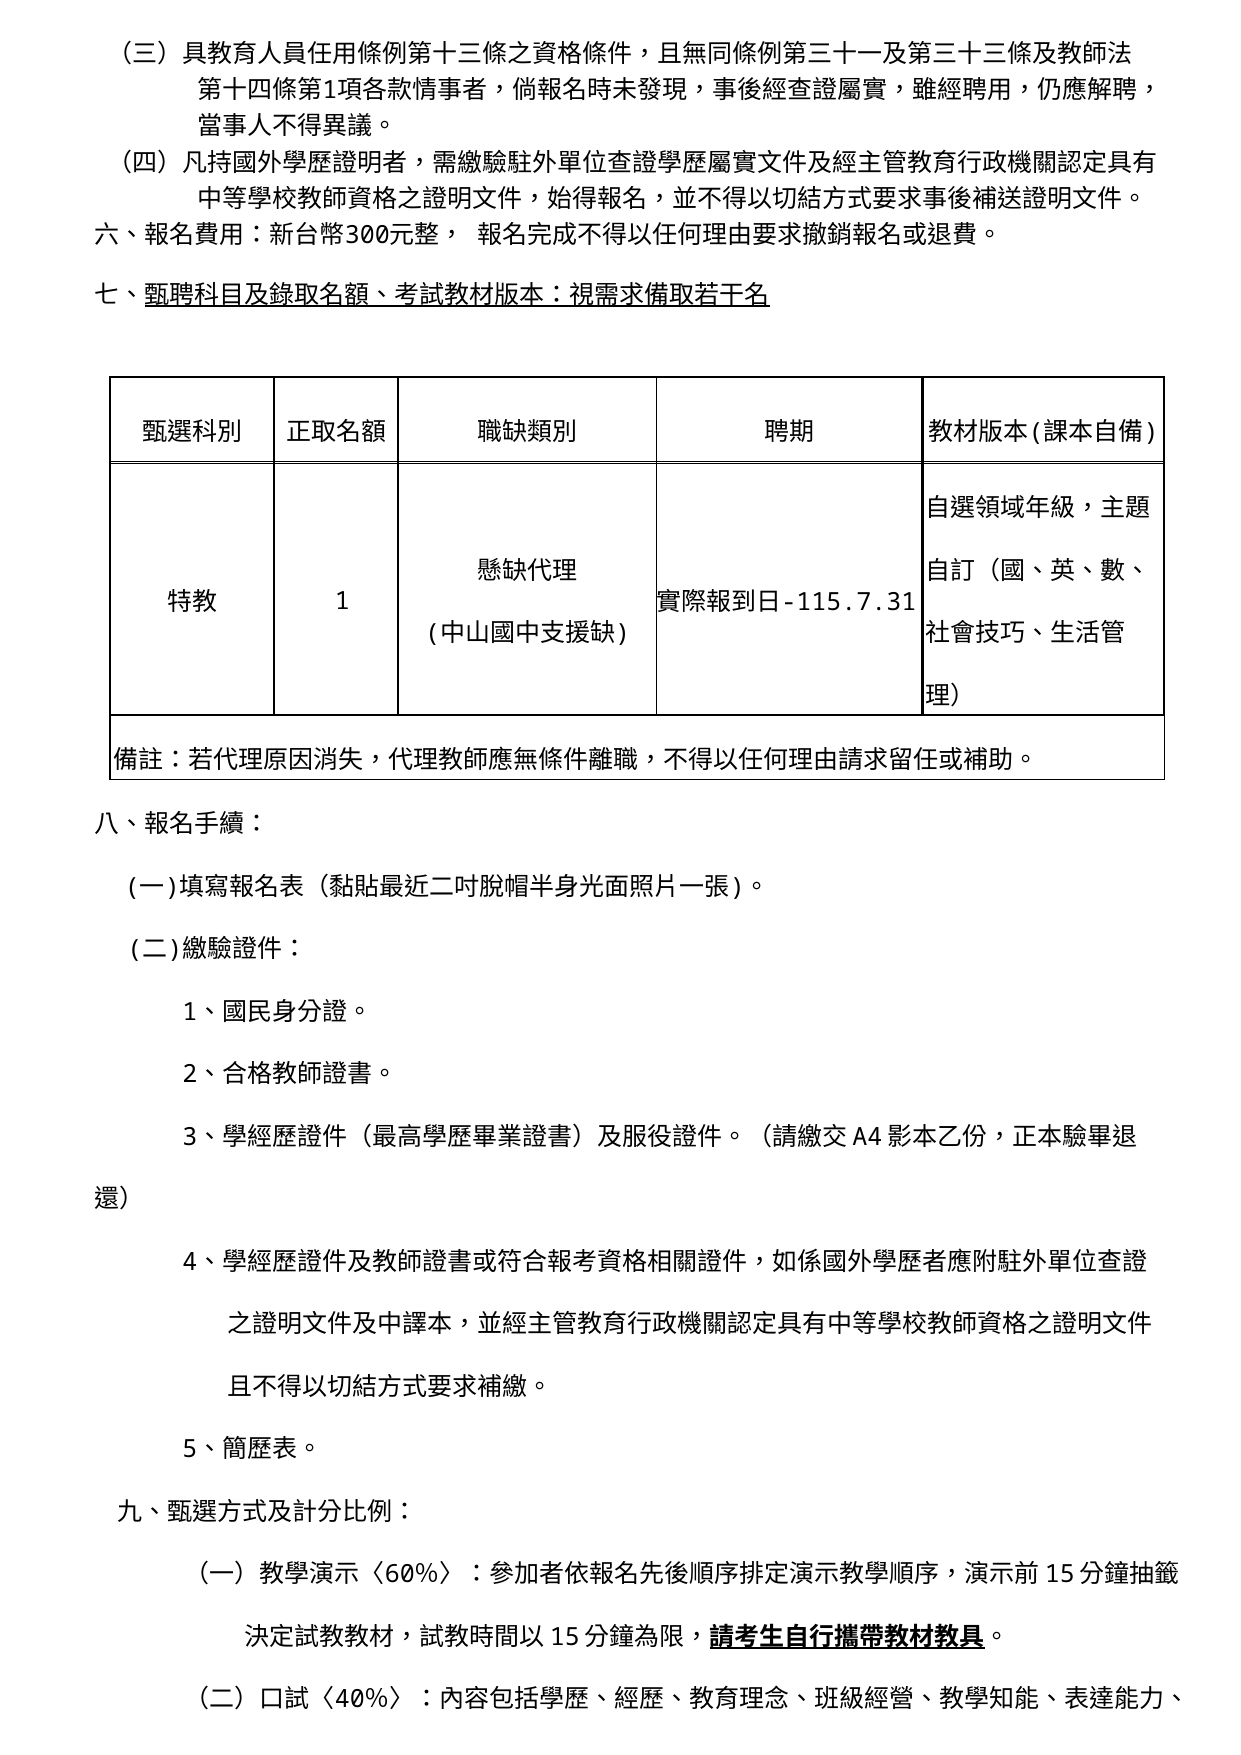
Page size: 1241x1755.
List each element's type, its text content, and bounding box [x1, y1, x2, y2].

table_header 正取名額 [275, 378, 397, 461]
text 且不得以切結方式要求補繳。 [182, 1342, 1181, 1405]
text （二）口試〈40％〉：內容包括學歷、經歷、教育理念、班級經營、教學知能、表達能力、儀容舉止、專業態度、行政管理。 [94, 1655, 1181, 1717]
table_header 職缺類別 [399, 378, 656, 461]
text 第十四條第1項各款情事者，倘報名時未發現，事後經查證屬實，雖經聘用，仍應解聘， [107, 69, 1181, 106]
text 2、合格教師證書。 [94, 1030, 1181, 1092]
text 九、甄選方式及計分比例： [0, 1467, 1181, 1530]
text （四）凡持國外學歷證明者，需繳驗駐外單位查證學歷屬實文件及經主管教育行政機關認定具有 [107, 142, 1181, 178]
table_header 教材版本(課本自備) [924, 378, 1163, 461]
text 3、學經歷證件（最高學歷畢業證書）及服役證件。（請繳交A4影本乙份，正本驗畢退還） [94, 1092, 1181, 1217]
text 1、國民身分證。 [94, 967, 1181, 1030]
table_cell 特教 [111, 464, 273, 714]
text 中等學校教師資格之證明文件，始得報名，並不得以切結方式要求事後補送證明文件。 [107, 178, 1181, 214]
table_cell 實際報到日-115.7.31 [657, 464, 921, 714]
table_cell 懸缺代理 (中山國中支援缺) [399, 464, 656, 714]
text (一)填寫報名表（黏貼最近二吋脫帽半身光面照片一張)。 [94, 842, 1181, 905]
table_cell 自選領域年級，主題自訂（國、英、數、社會技巧、生活管理） [924, 464, 1163, 714]
text 八、報名手續： [94, 780, 1181, 842]
text (二)繳驗證件： [82, 905, 1181, 967]
text 當事人不得異議。 [107, 106, 1181, 142]
text 5、簡歷表。 [182, 1405, 1181, 1467]
text 七、甄聘科目及錄取名額、考試教材版本：視需求備取若干名 [94, 251, 1181, 313]
text （一）教學演示〈60％〉：參加者依報名先後順序排定演示教學順序，演示前15分鐘抽籤決定試教教材，試教時間以15分鐘為限，請考生自行攜帶教材教具。 [94, 1530, 1181, 1655]
text 六、報名費用：新台幣300元整， 報名完成不得以任何理由要求撤銷報名或退費。 [94, 214, 1181, 251]
table_cell 1 [275, 464, 397, 714]
table_header 甄選科別 [111, 378, 273, 461]
table_cell 備註：若代理原因消失，代理教師應無條件離職，不得以任何理由請求留任或補助。 [111, 716, 1164, 779]
text 4、學經歷證件及教師證書或符合報考資格相關證件，如係國外學歷者應附駐外單位查證 [182, 1217, 1181, 1280]
table_header 聘期 [657, 378, 921, 461]
text （三）具教育人員任用條例第十三條之資格條件，且無同條例第三十一及第三十三條及教師法 [107, 33, 1181, 69]
text 之證明文件及中譯本，並經主管教育行政機關認定具有中等學校教師資格之證明文件 [182, 1280, 1181, 1342]
